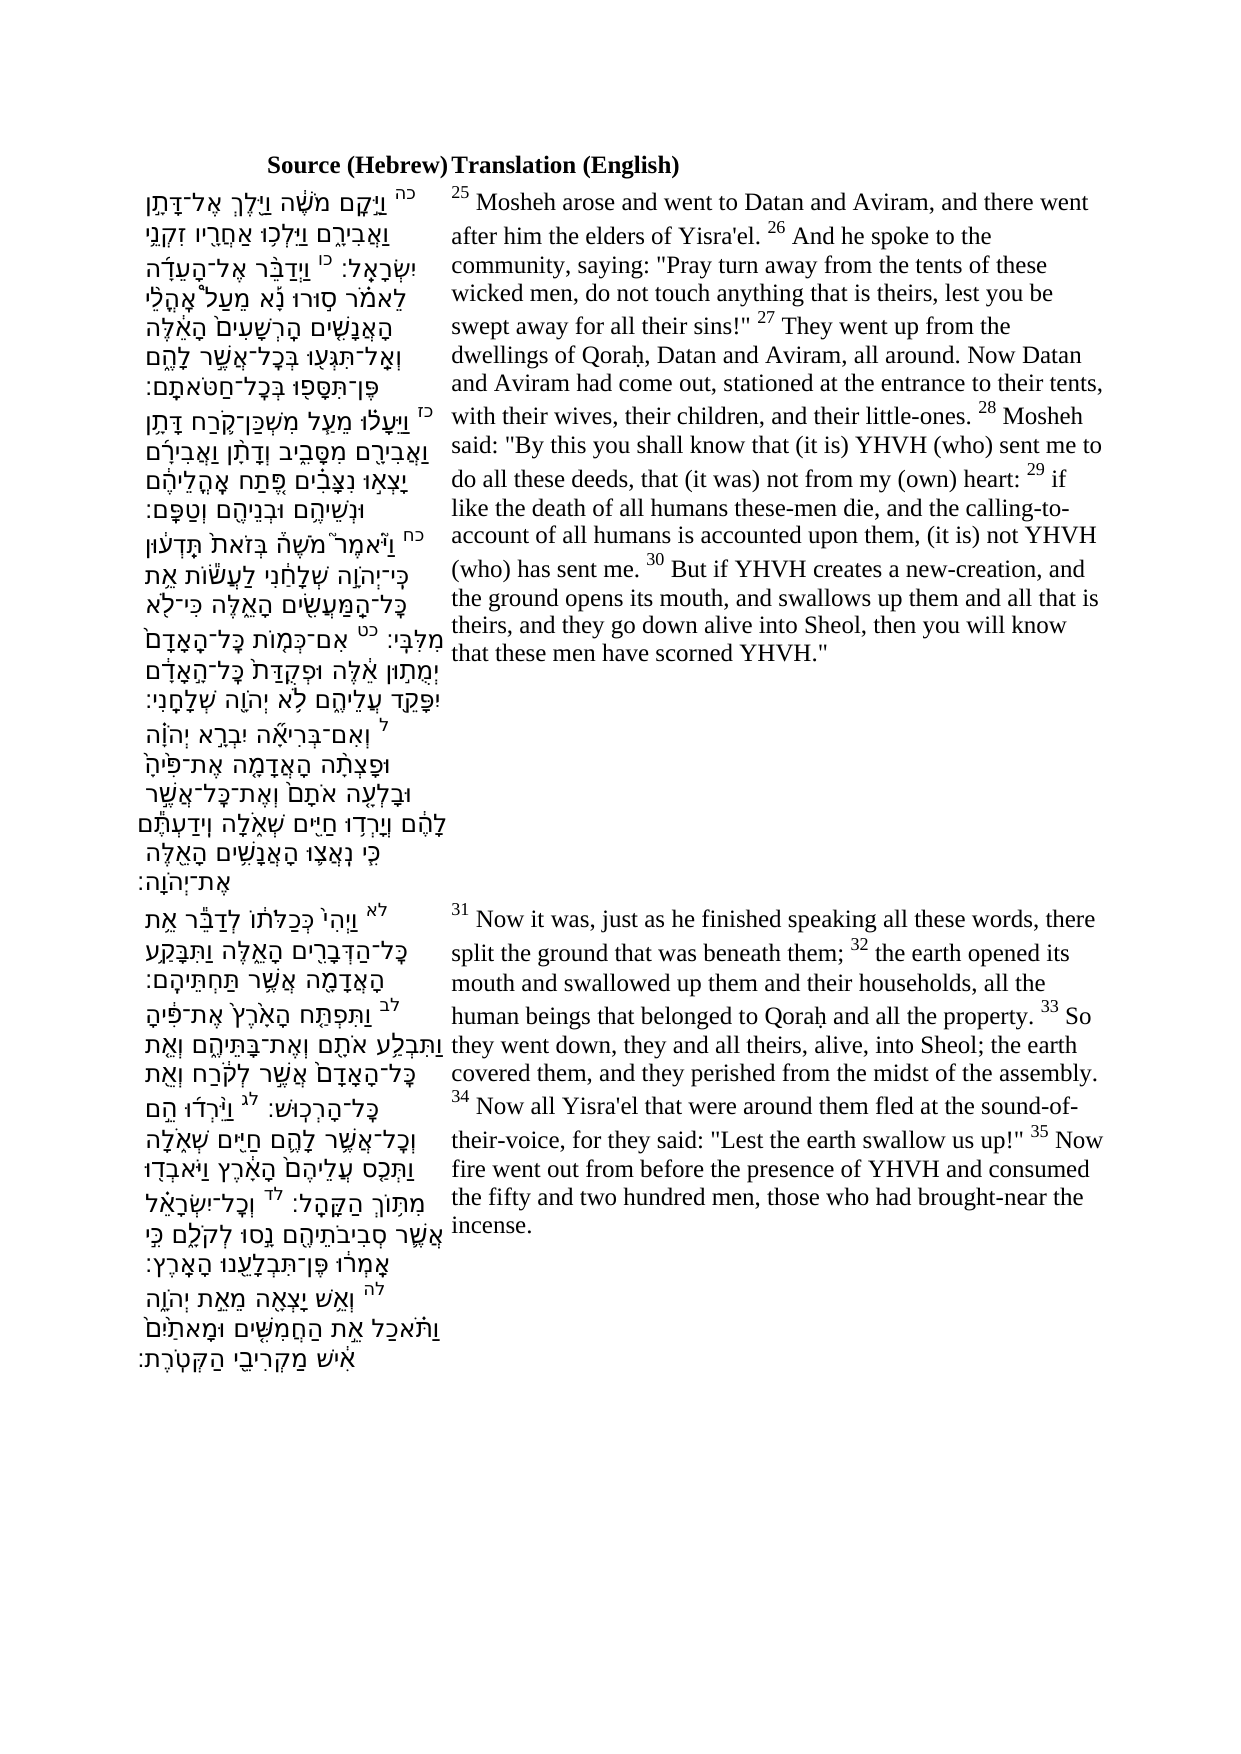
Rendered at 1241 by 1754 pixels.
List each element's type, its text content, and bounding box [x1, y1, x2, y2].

table_cell כה וַיָּ֣קׇם מֹשֶׁ֔ה וַיֵּ֖לֶךְ אֶל־דָּתָ֣ן וַאֲבִירָ֑ם וַיֵּלְכ֥וּ אַחֲרָ֖יו זִקְנֵ֥י יִשְׂרָאֵֽל׃ כו וַיְדַבֵּ֨ר אֶל־הָעֵדָ֜ה לֵאמֹ֗ר ס֣וּרוּ נָ֡א מֵעַל֩ אׇהֳלֵ֨י הָאֲנָשִׁ֤ים הָֽרְשָׁעִים֙ הָאֵ֔לֶּה וְאַֽל־תִּגְּע֖וּ בְּכׇל־אֲשֶׁ֣ר לָהֶ֑ם פֶּן־תִּסָּפ֖וּ בְּכׇל־חַטֹּאתָֽם׃ כז וַיֵּעָל֗וּ מֵעַ֧ל מִשְׁכַּן־קֹ֛רַח דָּתָ֥ן וַאֲבִירָ֖ם מִסָּבִ֑יב וְדָתָ֨ן וַאֲבִירָ֜ם יָצְא֣וּ נִצָּבִ֗ים פֶּ֚תַח אׇֽהֳלֵיהֶ֔ם וּנְשֵׁיהֶ֥ם וּבְנֵיהֶ֖ם וְטַפָּֽם׃ כח וַיֹּ֘אמֶר֮ מֹשֶׁה֒ בְּזֹאת֙ תֵּֽדְע֔וּן כִּֽי־יְהֹוָ֣ה שְׁלָחַ֔נִי לַעֲשׂ֕וֹת אֵ֥ת כׇּל־הַֽמַּעֲשִׂ֖ים הָאֵ֑לֶּה כִּי־לֹ֖א מִלִּבִּֽי׃ כט אִם־כְּמ֤וֹת כׇּל־הָֽאָדָם֙ יְמֻת֣וּן אֵ֔לֶּה וּפְקֻדַּת֙ כׇּל־הָ֣אָדָ֔ם יִפָּקֵ֖ד עֲלֵיהֶ֑ם לֹ֥א יְהֹוָ֖ה שְׁלָחָֽנִי׃ ל וְאִם־בְּרִיאָ֞ה יִבְרָ֣א יְהֹוָ֗ה וּפָצְתָ֨ה הָאֲדָמָ֤ה אֶת־פִּ֙יהָ֙ וּבָלְעָ֤ה אֹתָם֙ וְאֶת־כׇּל־אֲשֶׁ֣ר לָהֶ֔ם וְיָרְד֥וּ חַיִּ֖ים שְׁאֹ֑לָה וִֽידַעְתֶּ֕ם כִּ֧י נִֽאֲצ֛וּ הָאֲנָשִׁ֥ים הָאֵ֖לֶּה אֶת־יְהֹוָה׃ [135, 181, 449, 898]
table_header Source (Hebrew) [135, 150, 449, 181]
table_cell לא וַיְהִי֙ כְּכַלֹּת֔וֹ לְדַבֵּ֕ר אֵ֥ת כׇּל־הַדְּבָרִ֖ים הָאֵ֑לֶּה וַתִּבָּקַ֥ע הָאֲדָמָ֖ה אֲשֶׁ֥ר תַּחְתֵּיהֶֽם׃ לב וַתִּפְתַּ֤ח הָאָ֙רֶץ֙ אֶת־פִּ֔יהָ וַתִּבְלַ֥ע אֹתָ֖ם וְאֶת־בָּתֵּיהֶ֑ם וְאֵ֤ת כׇּל־הָאָדָם֙ אֲשֶׁ֣ר לְקֹ֔רַח וְאֵ֖ת כׇּל־הָרְכֽוּשׁ׃ לג וַיֵּ֨רְד֜וּ הֵ֣ם וְכׇל־אֲשֶׁ֥ר לָהֶ֛ם חַיִּ֖ים שְׁאֹ֑לָה וַתְּכַ֤ס עֲלֵיהֶם֙ הָאָ֔רֶץ וַיֹּאבְד֖וּ מִתּ֥וֹךְ הַקָּהָֽל׃ לד וְכׇל־יִשְׂרָאֵ֗ל אֲשֶׁ֛ר סְבִיבֹתֵיהֶ֖ם נָ֣סוּ לְקֹלָ֑ם כִּ֣י אָֽמְר֔וּ פֶּן־תִּבְלָעֵ֖נוּ הָאָֽרֶץ׃ לה וְאֵ֥שׁ יָצְאָ֖ה מֵאֵ֣ת יְהֹוָ֑ה וַתֹּ֗אכַל אֵ֣ת הַחֲמִשִּׁ֤ים וּמָאתַ֙יִם֙ אִ֔ישׁ מַקְרִיבֵ֖י הַקְּטֹֽרֶת׃ [135, 898, 449, 1374]
table_cell 31 Now it was, just as he finished speaking all these words, there split the ground that was beneath them; 32 the earth opened its mouth and swallowed up them and their households, all the human beings that belonged to Qoraḥ and all the property. 33 So they went down, they and all theirs, alive, into Sheol; the earth covered them, and they perished from the midst of the assembly. 34 Now all Yisra'el that were around them fled at the sound-of-their-voice, for they said: "Lest the earth swallow us up!" 35 Now fire went out from before the presence of YHVH and consumed the fifty and two hundred men, those who had brought-near the incense. [450, 898, 1105, 1374]
table_header Translation (English) [450, 150, 1105, 181]
table_cell 25 Mosheh arose and went to Datan and Aviram, and there went after him the elders of Yisra'el. 26 And he spoke to the community, saying: "Pray turn away from the tents of these wicked men, do not touch anything that is theirs, lest you be swept away for all their sins!" 27 They went up from the dwellings of Qoraḥ, Datan and Aviram, all around. Now Datan and Aviram had come out, stationed at the entrance to their tents, with their wives, their children, and their little-ones. 28 Mosheh said: "By this you shall know that (it is) YHVH (who) sent me to do all these deeds, that (it was) not from my (own) heart: 29 if like the death of all humans these-men die, and the calling-to-account of all humans is accounted upon them, (it is) not YHVH (who) has sent me. 30 But if YHVH creates a new-creation, and the ground opens its mouth, and swallows up them and all that is theirs, and they go down alive into Sheol, then you will know that these men have scorned YHVH." [450, 181, 1105, 898]
